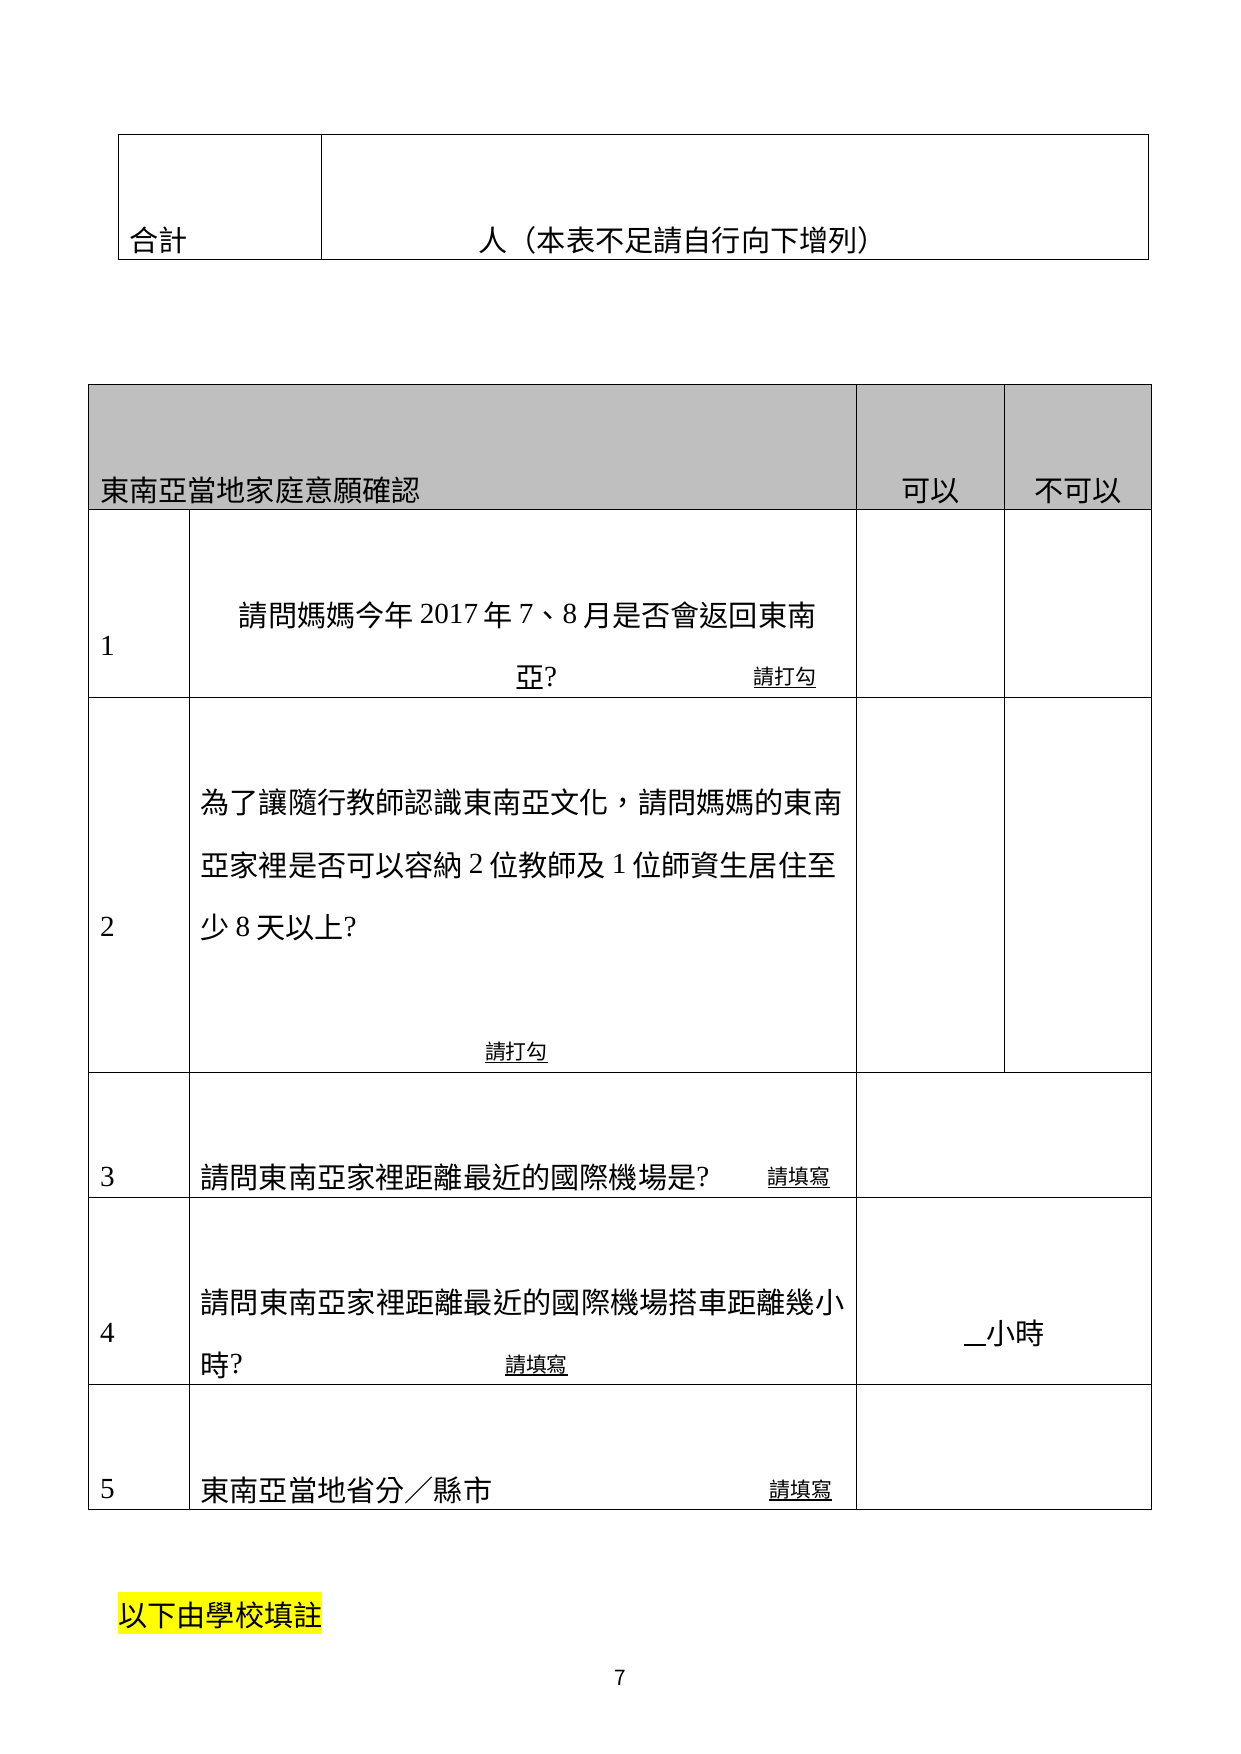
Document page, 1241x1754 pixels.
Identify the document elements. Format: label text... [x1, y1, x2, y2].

table_cell [857, 698, 1004, 1072]
table_header 不可以 [1005, 385, 1151, 509]
table_cell [857, 510, 1004, 697]
table_cell 人（本表不足請自行向下增列） [322, 135, 1148, 259]
table_cell 請問媽媽今年2017年7、8月是否會返回東南亞? 請打勾 [190, 510, 856, 697]
table_cell 小時 [857, 1198, 1151, 1384]
table_cell 請問東南亞家裡距離最近的國際機場是? 請填寫 [190, 1073, 856, 1197]
table_cell 2 [89, 698, 189, 1072]
table_cell 3 [89, 1073, 189, 1197]
table_cell [1005, 698, 1151, 1072]
table_cell 請問東南亞家裡距離最近的國際機場搭車距離幾小時? 請填寫 [190, 1198, 856, 1384]
table_cell 5 [89, 1385, 189, 1509]
table_cell 東南亞當地省分／縣市 請填寫 [190, 1385, 856, 1509]
table_header 東南亞當地家庭意願確認 [89, 385, 856, 509]
table_cell [857, 1385, 1151, 1509]
table_cell 合計 [119, 135, 321, 259]
table_header 可以 [857, 385, 1004, 509]
text 以下由學校填註 [118, 1572, 1122, 1634]
table_cell [1005, 510, 1151, 697]
table_cell [857, 1073, 1151, 1197]
table_cell 4 [89, 1198, 189, 1384]
table_cell 為了讓隨行教師認識東南亞文化，請問媽媽的東南亞家裡是否可以容納2位教師及1位師資生居住至少8天以上? 請打勾 [190, 698, 856, 1072]
table_cell 1 [89, 510, 189, 697]
